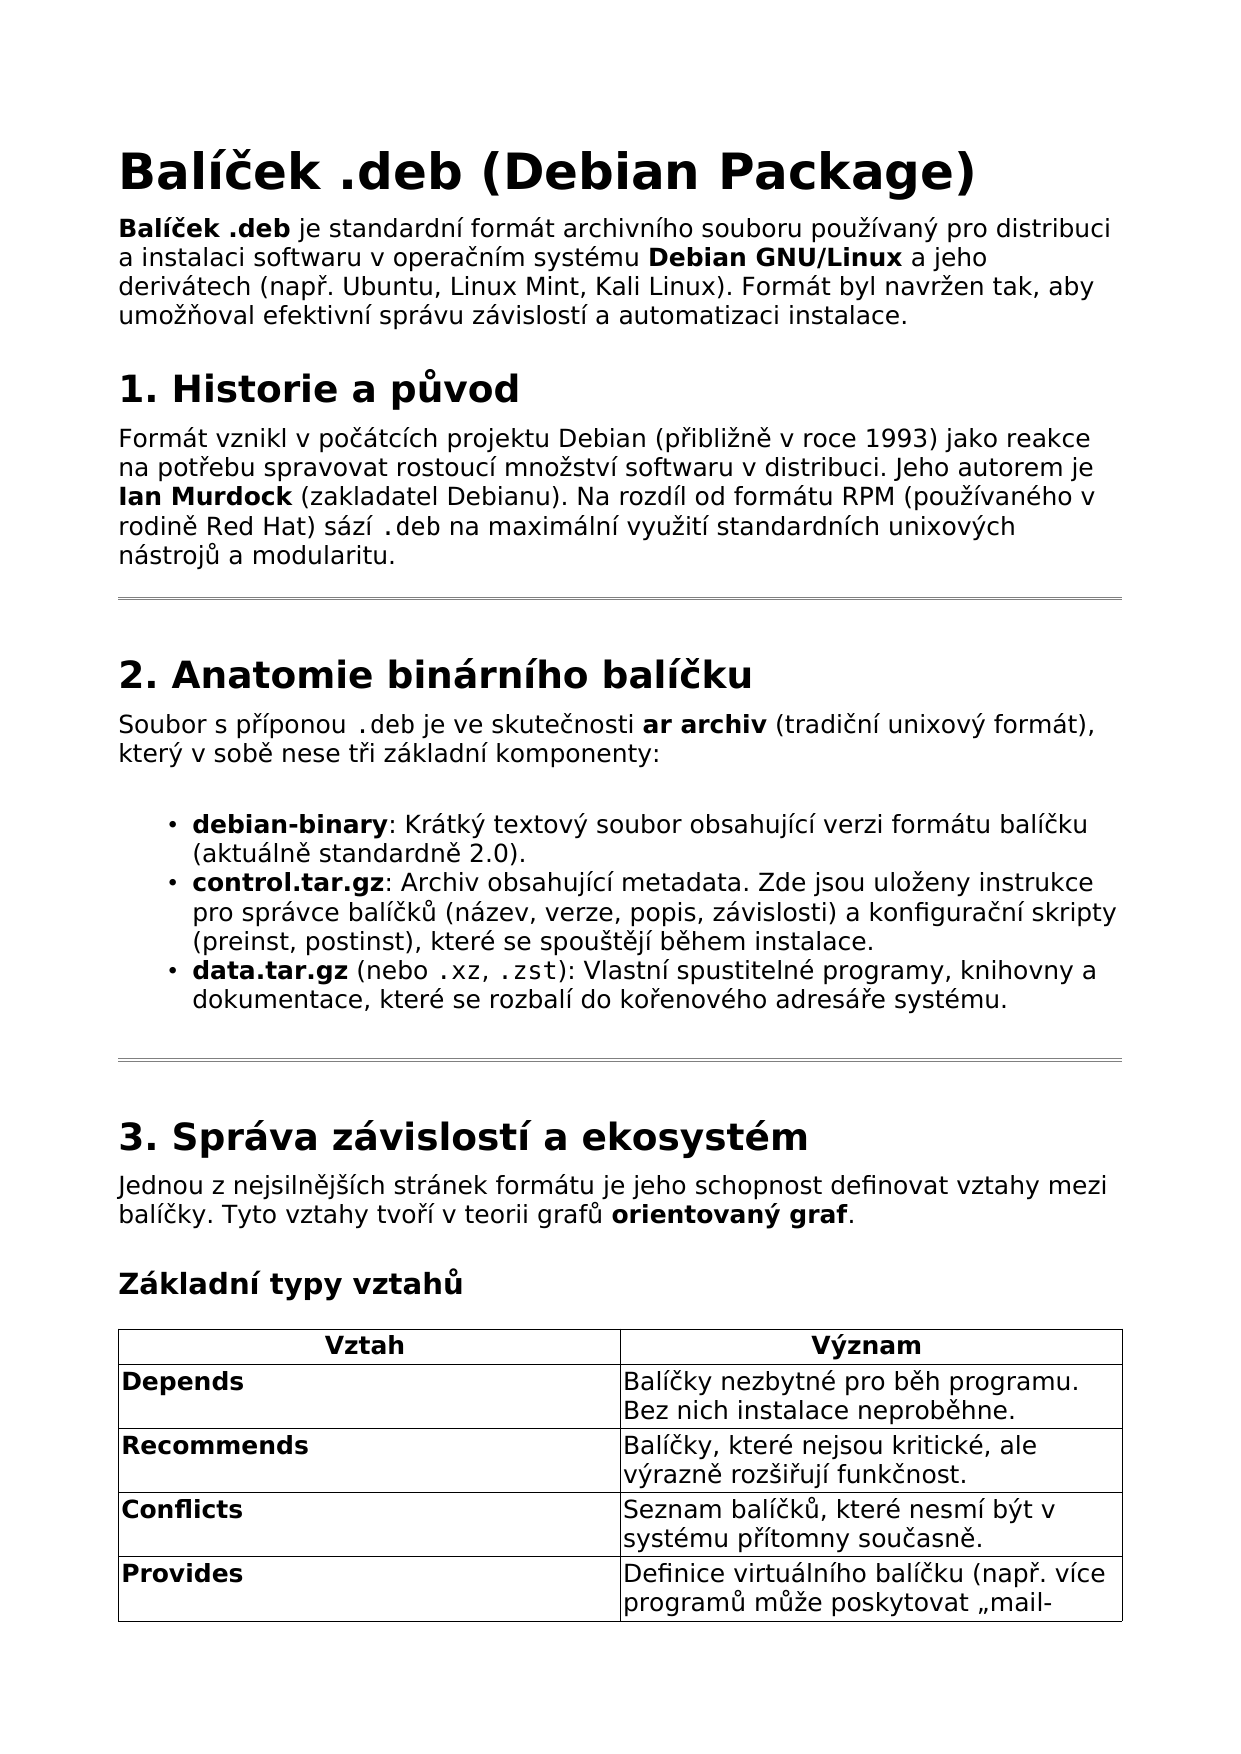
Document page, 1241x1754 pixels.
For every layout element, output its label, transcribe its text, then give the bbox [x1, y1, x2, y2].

table_header Vztah [119, 1330, 620, 1364]
text Balíček .deb je standardní formát archivního souboru používaný pro distribuci a instalaci softwaru v operačním systému Debian GNU/Linux a jeho derivátech (např. Ubuntu, Linux Mint, Kali Linux). Formát byl navržen tak, aby umožňoval efektivní správu závislostí a automatizaci instalace. [118, 214, 1122, 331]
table_cell Recommends [119, 1429, 620, 1492]
text Jednou z nejsilnějších stránek formátu je jeho schopnost definovat vztahy mezi balíčky. Tyto vztahy tvoří v teorii grafů orientovaný graf. [118, 1171, 1122, 1230]
text Soubor s příponou .deb je ve skutečnosti ar archiv (tradiční unixový formát), který v sobě nese tři základní komponenty: [118, 710, 1122, 768]
subtitle 2. Anatomie binárního balíčku [118, 654, 1122, 697]
table_cell Conflicts [119, 1493, 620, 1556]
table_cell Provides [119, 1557, 620, 1621]
subtitle Balíček .deb (Debian Package) [118, 143, 1122, 201]
subtitle 1. Historie a původ [118, 368, 1122, 412]
list data.tar.gz (nebo .xz, .zst): Vlastní spustitelné programy, knihovny a dokumentace, které se rozbalí do kořenového adresáře systému. [177, 956, 1122, 1014]
subtitle 3. Správa závislostí a ekosystém [118, 1115, 1122, 1159]
text Formát vznikl v počátcích projektu Debian (přibližně v roce 1993) jako reakce na potřebu spravovat rostoucí množství softwaru v distribuci. Jeho autorem je Ian Murdock (zakladatel Debianu). Na rozdíl od formátu RPM (používaného v rodině Red Hat) sází .deb na maximální využití standardních unixových nástrojů a modularitu. [118, 424, 1122, 570]
subtitle Základní typy vztahů [118, 1267, 1122, 1301]
table_header Význam [621, 1330, 1122, 1364]
list debian-binary: Krátký textový soubor obsahující verzi formátu balíčku (aktuálně standardně 2.0). [177, 810, 1122, 869]
list control.tar.gz: Archiv obsahující metadata. Zde jsou uloženy instrukce pro správce balíčků (název, verze, popis, závislosti) a konfigurační skripty (preinst, postinst), které se spouštějí během instalace. [177, 869, 1122, 956]
table_cell Depends [119, 1365, 620, 1428]
table_cell Definice virtuálního balíčku (např. více programů může poskytovat „mail- [621, 1557, 1122, 1621]
table_cell Balíčky nezbytné pro běh programu. Bez nich instalace neproběhne. [621, 1365, 1122, 1428]
table_cell Balíčky, které nejsou kritické, ale výrazně rozšiřují funkčnost. [621, 1429, 1122, 1492]
table_cell Seznam balíčků, které nesmí být v systému přítomny současně. [621, 1493, 1122, 1556]
